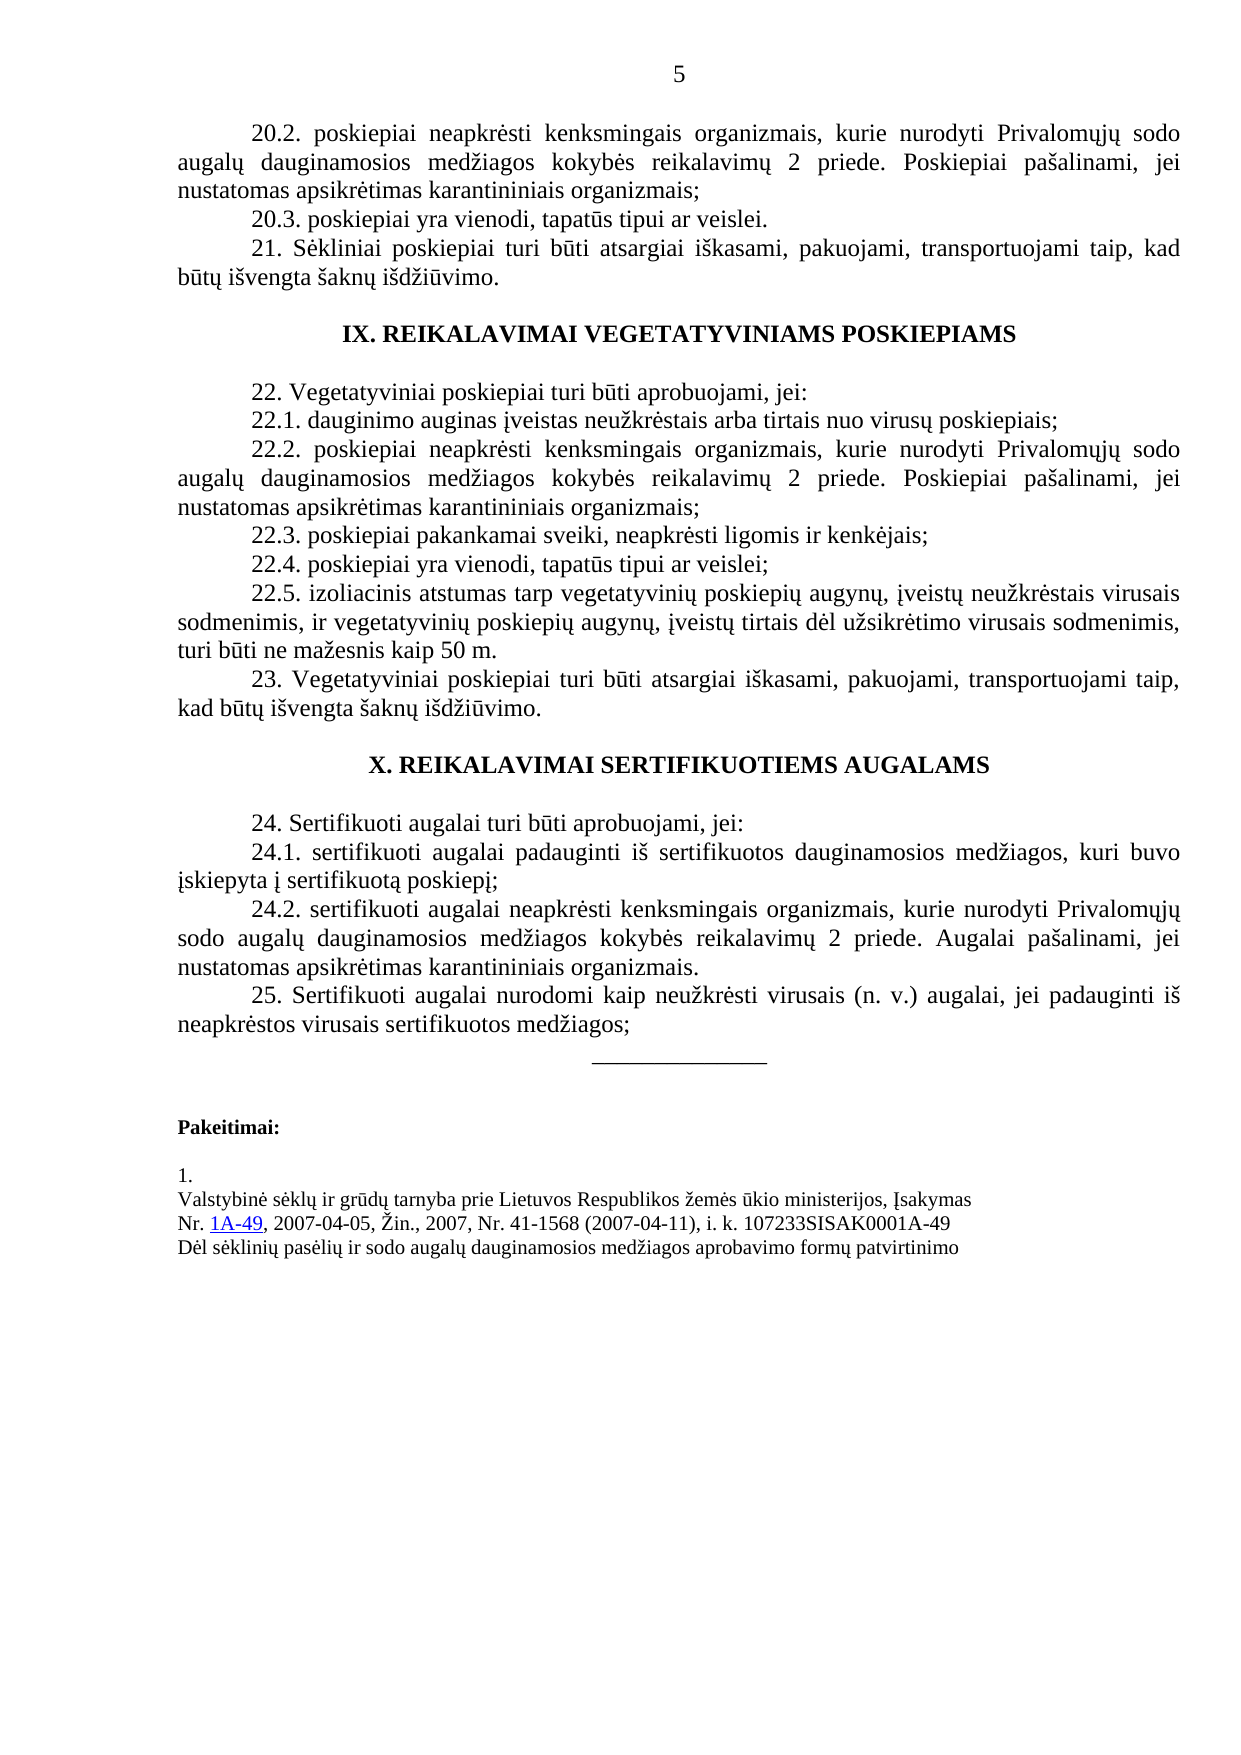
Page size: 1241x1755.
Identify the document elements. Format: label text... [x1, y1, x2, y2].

text Nr. 1A-49, 2007-04-05, Žin., 2007, Nr. 41-1568 (2007-04-11), i. k. 107233SISAK0001A-49 [177, 1211, 1181, 1235]
text 20.3. poskiepiai yra vienodi, tapatūs tipui ar veislei. [177, 204, 1181, 233]
text 1. [177, 1163, 1181, 1187]
text Dėl sėklinių pasėlių ir sodo augalų dauginamosios medžiagos aprobavimo formų patvirtinimo [177, 1235, 1181, 1259]
text X. REIKALAVIMAI SERTIFIKUOTIEMS AUGALAMS [177, 751, 1181, 779]
text Pakeitimai: [177, 1115, 1181, 1139]
text 22.4. poskiepiai yra vienodi, tapatūs tipui ar veislei; [177, 549, 1181, 578]
text 22.3. poskiepiai pakankamai sveiki, neapkrėsti ligomis ir kenkėjais; [177, 521, 1181, 549]
text 20.2. poskiepiai neapkrėsti kenksmingais organizmais, kurie nurodyti Privalomųjų sodo augalų dauginamosios medžiagos kokybės reikalavimų 2 priede. Poskiepiai pašalinami, jei nustatomas apsikrėtimas karantininiais organizmais; [177, 118, 1181, 204]
text 22.5. izoliacinis atstumas tarp vegetatyvinių poskiepių augynų, įveistų neužkrėstais virusais sodmenimis, ir vegetatyvinių poskiepių augynų, įveistų tirtais dėl užsikrėtimo virusais sodmenimis, turi būti ne mažesnis kaip 50 m. [177, 578, 1181, 664]
text 22.1. dauginimo auginas įveistas neužkrėstais arba tirtais nuo virusų poskiepiais; [177, 406, 1181, 434]
text 22.2. poskiepiai neapkrėsti kenksmingais organizmais, kurie nurodyti Privalomųjų sodo augalų dauginamosios medžiagos kokybės reikalavimų 2 priede. Poskiepiai pašalinami, jei nustatomas apsikrėtimas karantininiais organizmais; [177, 434, 1181, 521]
text 24. Sertifikuoti augalai turi būti aprobuojami, jei: [177, 808, 1181, 837]
text 23. Vegetatyviniai poskiepiai turi būti atsargiai iškasami, pakuojami, transportuojami taip, kad būtų išvengta šaknų išdžiūvimo. [177, 664, 1181, 722]
text 22. Vegetatyviniai poskiepiai turi būti aprobuojami, jei: [177, 377, 1181, 406]
text ______________ [177, 1038, 1181, 1067]
text Valstybinė sėklų ir grūdų tarnyba prie Lietuvos Respublikos žemės ūkio ministerijos, Įsakymas [177, 1187, 1181, 1211]
text 24.1. sertifikuoti augalai padauginti iš sertifikuotos dauginamosios medžiagos, kuri buvo įskiepyta į sertifikuotą poskiepį; [177, 837, 1181, 894]
text IX. REIKALAVIMAI VEGETATYVINIAMS POSKIEPIAMS [177, 319, 1181, 348]
text 24.2. sertifikuoti augalai neapkrėsti kenksmingais organizmais, kurie nurodyti Privalomųjų sodo augalų dauginamosios medžiagos kokybės reikalavimų 2 priede. Augalai pašalinami, jei nustatomas apsikrėtimas karantininiais organizmais. [177, 894, 1181, 981]
text 21. Sėkliniai poskiepiai turi būti atsargiai iškasami, pakuojami, transportuojami taip, kad būtų išvengta šaknų išdžiūvimo. [177, 233, 1181, 291]
text 25. Sertifikuoti augalai nurodomi kaip neužkrėsti virusais (n. v.) augalai, jei padauginti iš neapkrėstos virusais sertifikuotos medžiagos; [177, 981, 1181, 1038]
